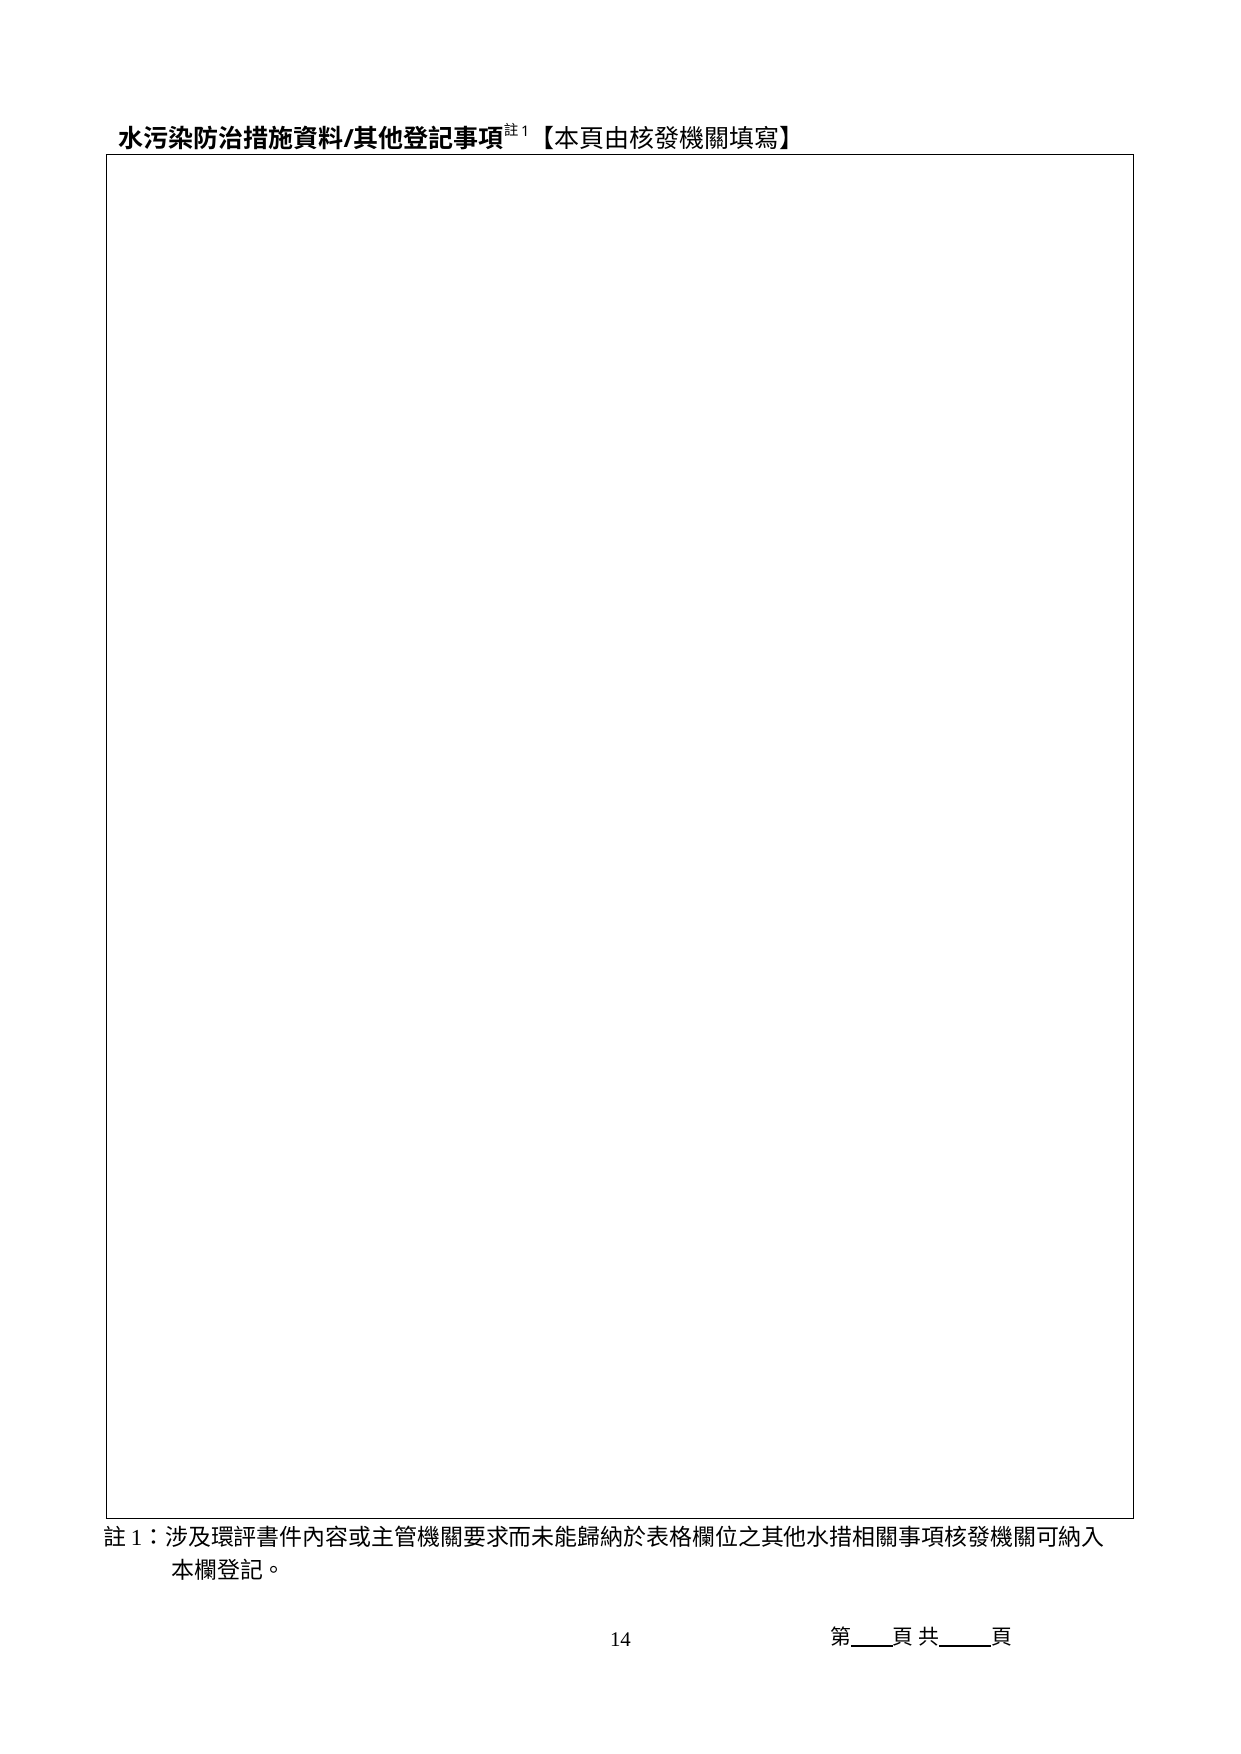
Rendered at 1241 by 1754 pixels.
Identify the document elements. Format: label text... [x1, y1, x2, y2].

table_header [107, 155, 1133, 1518]
text 水污染防治措施資料/其他登記事項註1【本頁由核發機關填寫】 [118, 118, 1122, 154]
text 註1：涉及環評書件內容或主管機關要求而未能歸納於表格欄位之其他水措相關事項核發機關可納入本欄登記。 [103, 1519, 1122, 1586]
